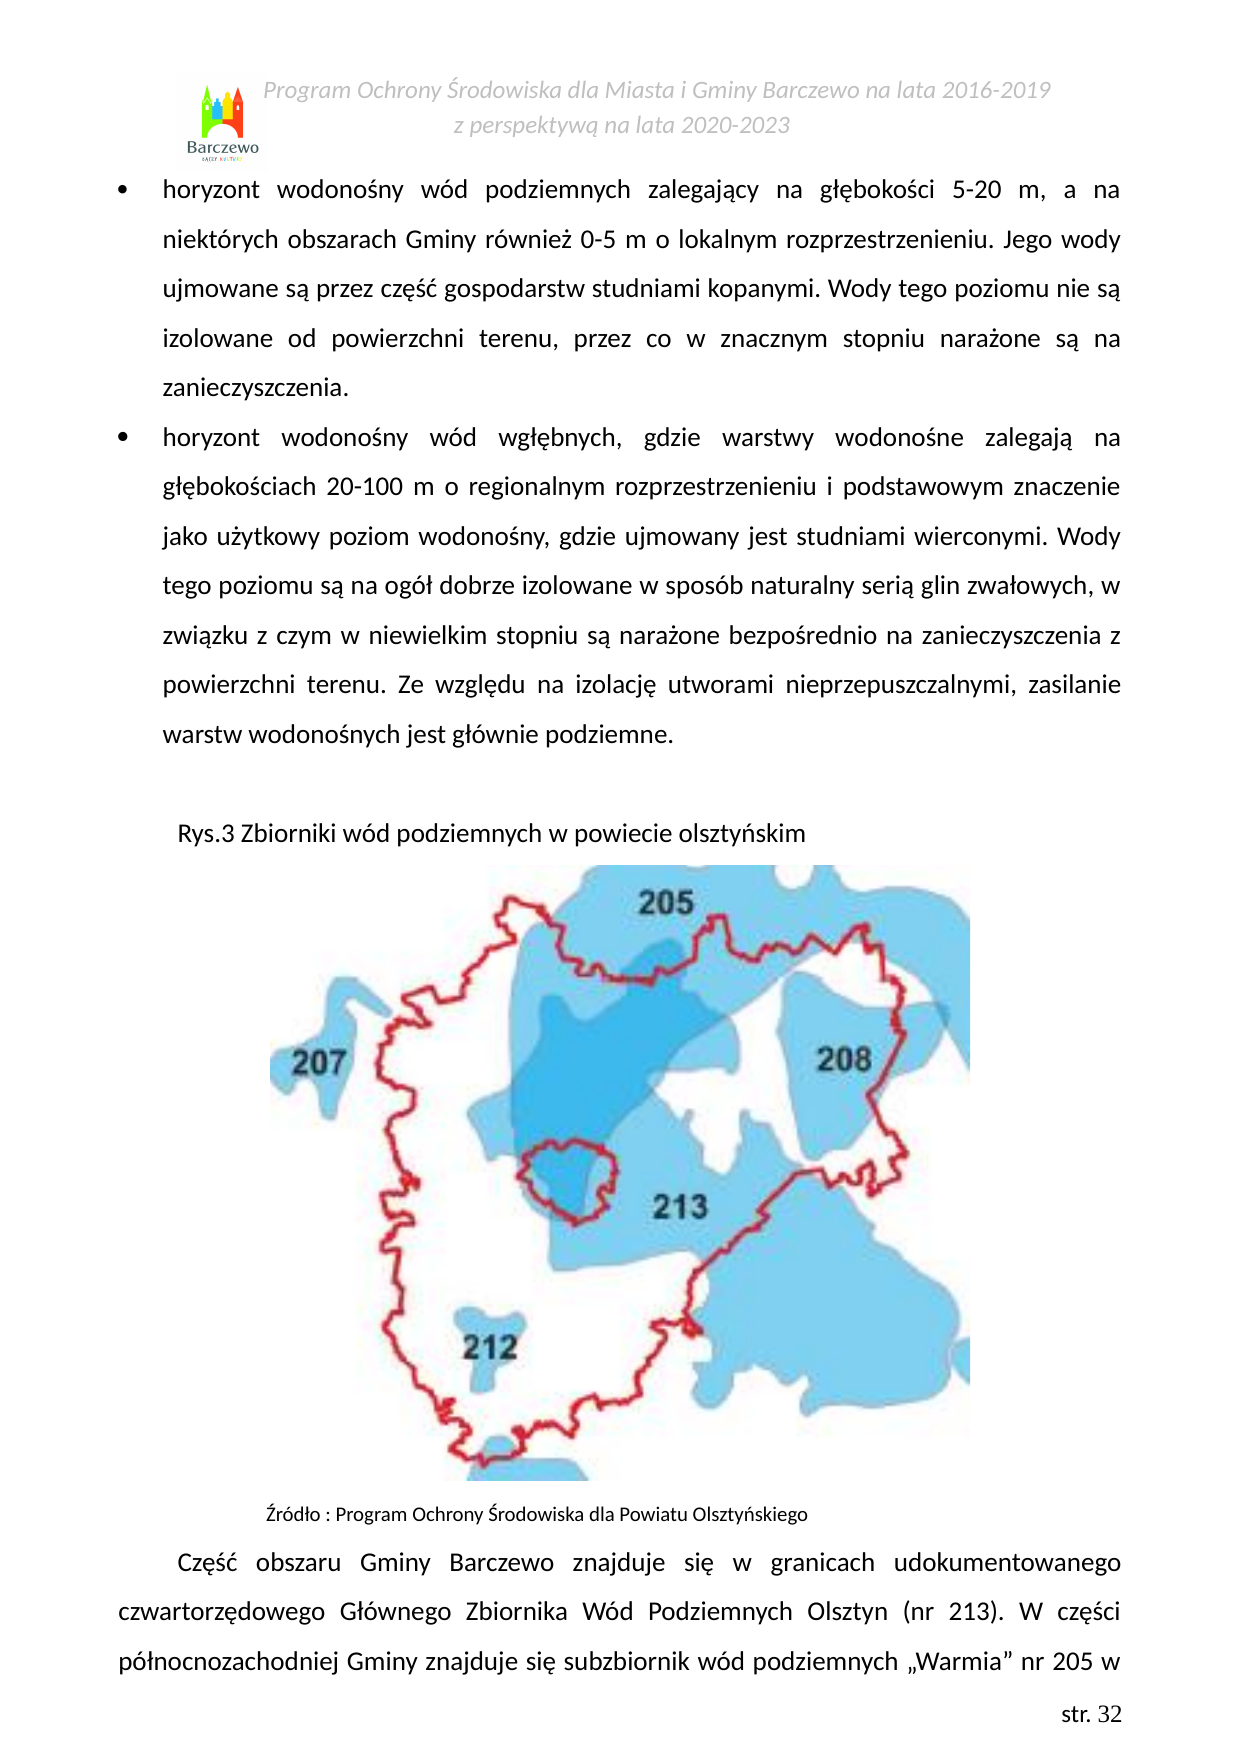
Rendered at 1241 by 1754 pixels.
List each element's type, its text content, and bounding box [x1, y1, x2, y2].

text Rys.3 Zbiorniki wód podziemnych w powiecie olsztyńskim [118, 816, 1122, 849]
text Źródło : Program Ochrony Środowiska dla Powiatu Olsztyńskiego [118, 1495, 1122, 1528]
picture [175, 73, 270, 173]
picture [270, 865, 971, 1481]
list horyzont wodonośny wód wgłębnych, gdzie warstwy wodonośne zalegają na głębokościach 20-100 m o regionalnym rozprzestrzenieniu i podstawowym znaczenie jako użytkowy poziom wodonośny, gdzie ujmowany jest studniami wierconymi. Wody tego poziomu są na ogół dobrze izolowane w sposób naturalny serią glin zwałowych, w związku z czym w niewielkim stopniu są narażone bezpośrednio na zanieczyszczenia z powierzchni terenu. Ze względu na izolację utworami nieprzepuszczalnymi, zasilanie warstw wodonośnych jest głównie podziemne. [118, 420, 1122, 750]
list horyzont wodonośny wód podziemnych zalegający na głębokości 5-20 m, a na niektórych obszarach Gminy również 0-5 m o lokalnym rozprzestrzenieniu. Jego wody ujmowane są przez część gospodarstw studniami kopanymi. Wody tego poziomu nie są izolowane od powierzchni terenu, przez co w znacznym stopniu narażone są na zanieczyszczenia. [118, 173, 1122, 403]
text Część obszaru Gminy Barczewo znajduje się w granicach udokumentowanego czwartorzędowego Głównego Zbiornika Wód Podziemnych Olsztyn (nr 213). W części północnozachodniej Gminy znajduje się subzbiornik wód podziemnych „Warmia” nr 205 w [118, 1545, 1122, 1677]
